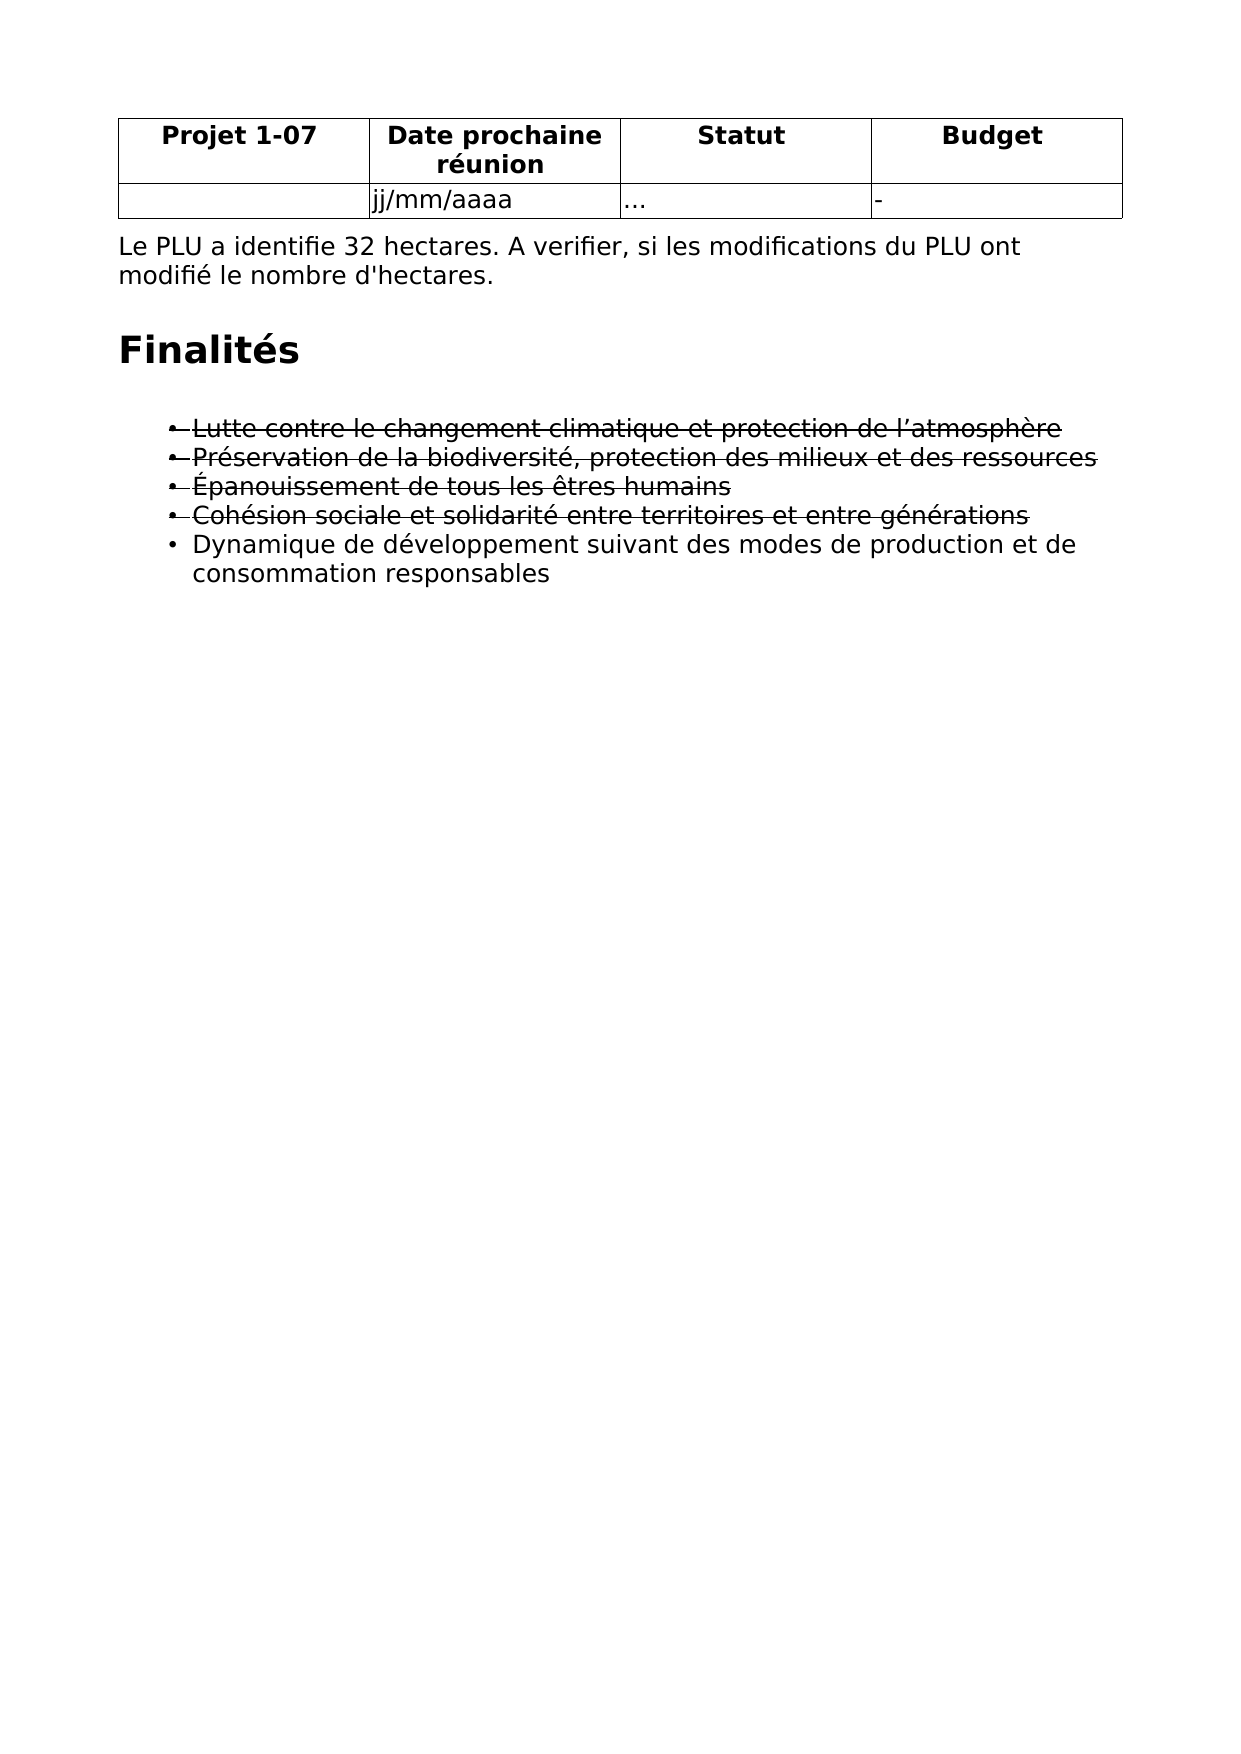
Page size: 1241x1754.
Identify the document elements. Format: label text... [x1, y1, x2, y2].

table_cell ... [621, 184, 871, 217]
table_header Budget [872, 119, 1122, 182]
table_cell jj/mm/aaaa [370, 184, 620, 217]
list Cohésion sociale et solidarité entre territoires et entre générations [177, 501, 1122, 531]
list Épanouissement de tous les êtres humains [177, 472, 1122, 501]
table_header Date prochaine réunion [370, 119, 620, 182]
list Dynamique de développement suivant des modes de production et de consommation responsables [177, 531, 1122, 589]
table_header Statut [621, 119, 871, 182]
text Le PLU a identifie 32 hectares. A verifier, si les modifications du PLU ont modifié le nombre d'hectares. [118, 232, 1122, 291]
table_header Projet 1-07 [119, 119, 369, 182]
table_cell [119, 184, 369, 217]
table_cell - [872, 184, 1122, 217]
list Préservation de la biodiversité, protection des milieux et des ressources [177, 443, 1122, 472]
list Lutte contre le changement climatique et protection de l’atmosphère [177, 414, 1122, 443]
subtitle Finalités [118, 328, 1122, 372]
